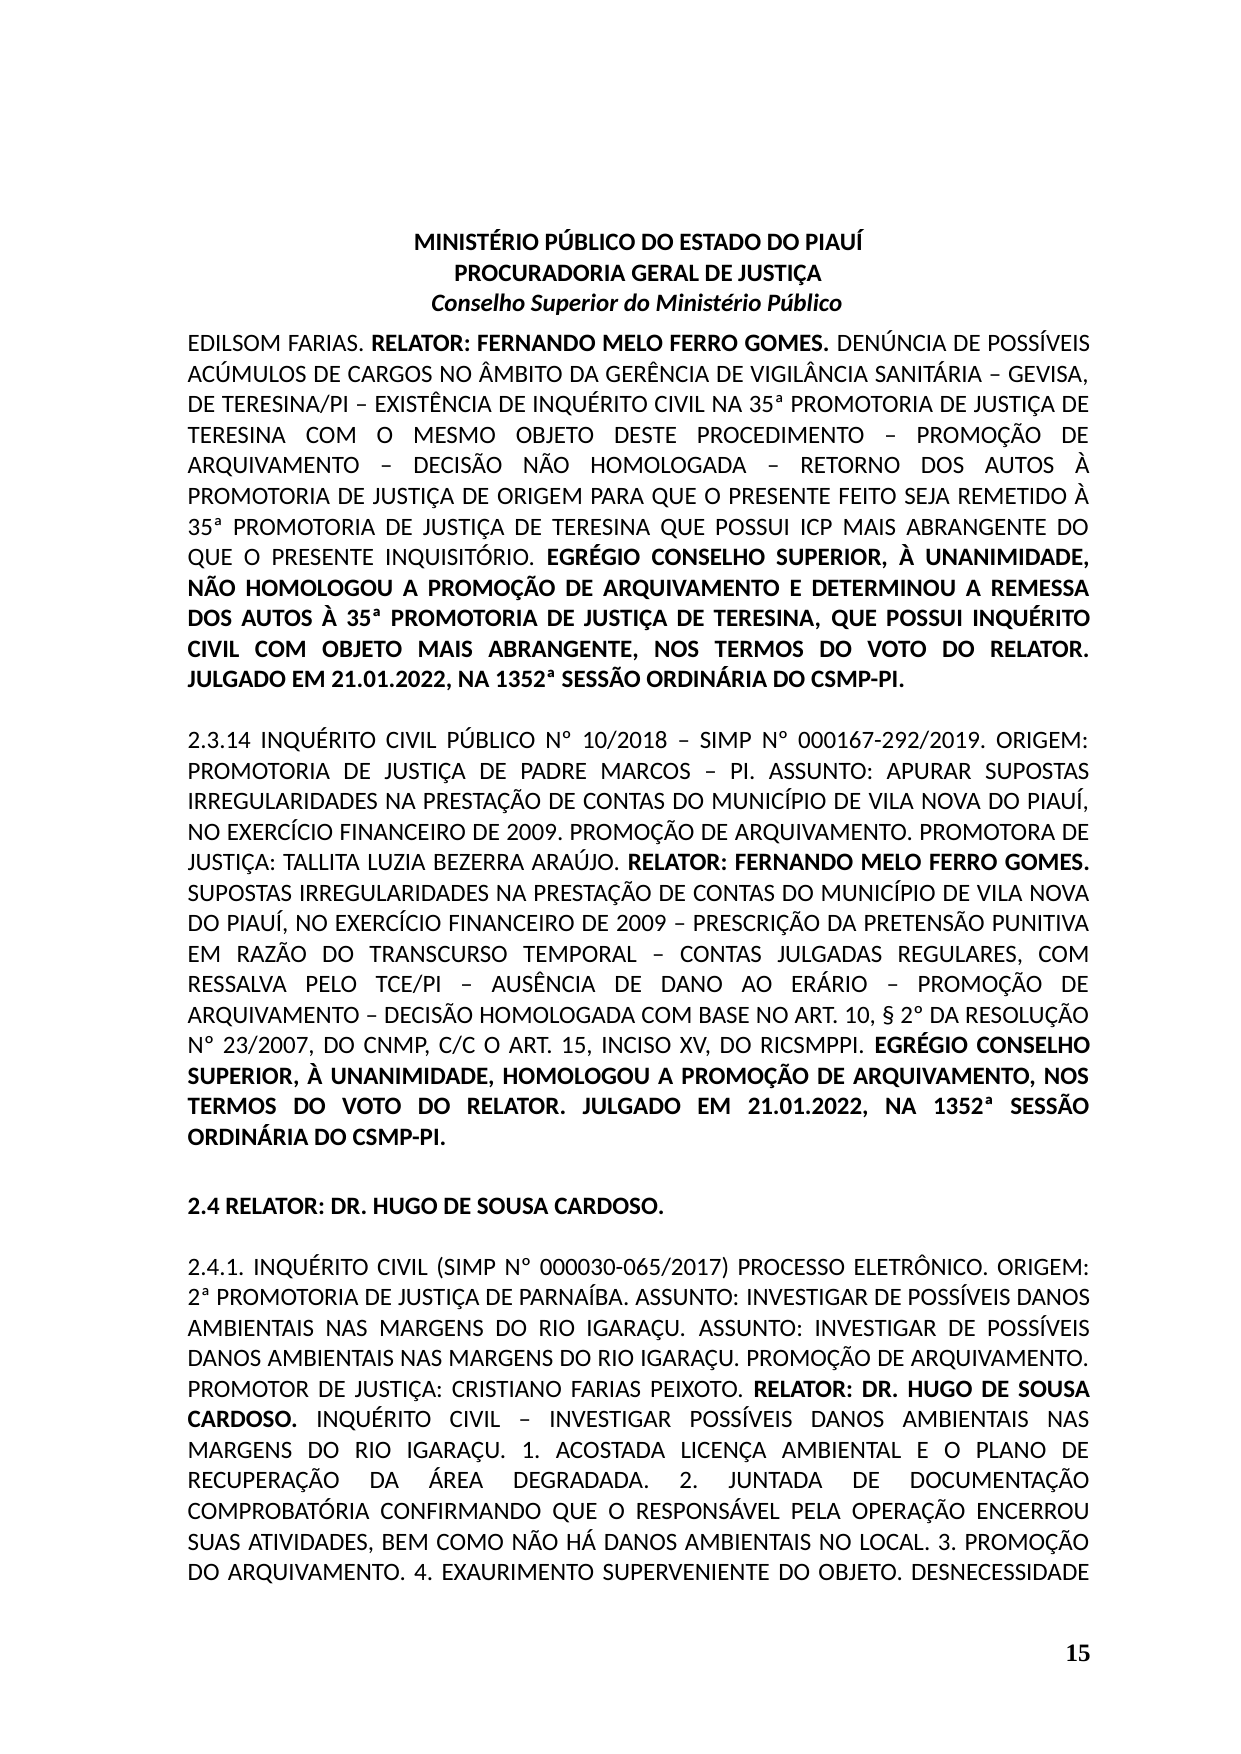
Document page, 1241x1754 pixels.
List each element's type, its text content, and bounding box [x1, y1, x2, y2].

text 2.3.14 INQUÉRITO CIVIL PÚBLICO Nº 10/2018 – SIMP Nº 000167-292/2019. ORIGEM: PROMOTORIA DE JUSTIÇA DE PADRE MARCOS – PI. ASSUNTO: APURAR SUPOSTAS IRREGULARIDADES NA PRESTAÇÃO DE CONTAS DO MUNICÍPIO DE VILA NOVA DO PIAUÍ, NO EXERCÍCIO FINANCEIRO DE 2009. PROMOÇÃO DE ARQUIVAMENTO. PROMOTORA DE JUSTIÇA: TALLITA LUZIA BEZERRA ARAÚJO. RELATOR: FERNANDO MELO FERRO GOMES. SUPOSTAS IRREGULARIDADES NA PRESTAÇÃO DE CONTAS DO MUNICÍPIO DE VILA NOVA DO PIAUÍ, NO EXERCÍCIO FINANCEIRO DE 2009 – PRESCRIÇÃO DA PRETENSÃO PUNITIVA EM RAZÃO DO TRANSCURSO TEMPORAL – CONTAS JULGADAS REGULARES, COM RESSALVA PELO TCE/PI – AUSÊNCIA DE DANO AO ERÁRIO – PROMOÇÃO DE ARQUIVAMENTO – DECISÃO HOMOLOGADA COM BASE NO ART. 10, § 2º DA RESOLUÇÃO Nº 23/2007, DO CNMP, C/C O ART. 15, INCISO XV, DO RICSMPPI. EGRÉGIO CONSELHO SUPERIOR, À UNANIMIDADE, HOMOLOGOU A PROMOÇÃO DE ARQUIVAMENTO, NOS TERMOS DO VOTO Do Relator. JULGADO EM 21.01.2022, NA 1352ª SESSÃO ORDINÁRIA DO CSMP-PI. [187, 724, 1090, 1152]
text EDILSOM FARIAS. RELATOR: FERNANDO MELO FERRO GOMES. DENÚNCIA DE POSSÍVEIS ACÚMULOS DE CARGOS NO ÂMBITO DA GERÊNCIA DE VIGILÂNCIA SANITÁRIA – GEVISA, DE TERESINA/PI – EXISTÊNCIA DE INQUÉRITO CIVIL NA 35ª PROMOTORIA DE JUSTIÇA DE TERESINA COM O MESMO OBJETO DESTE PROCEDIMENTO – PROMOÇÃO DE ARQUIVAMENTO – DECISÃO NÃO HOMOLOGADA – RETORNO DOS AUTOS À PROMOTORIA DE JUSTIÇA DE ORIGEM PARA QUE O PRESENTE FEITO SEJA REMETIDO À 35ª PROMOTORIA DE JUSTIÇA DE TERESINA QUE POSSUI ICP MAIS ABRANGENTE DO QUE O PRESENTE INQUISITÓRIO. EGRÉGIO CONSELHO SUPERIOR, À UNANIMIDADE, NÃO HOMOLOGOU A PROMOÇÃO DE ARQUIVAMENTO E DETERMINOU A REMESSA DOS AUTOS À 35ª PROMOTORIA DE JUSTIÇA DE TERESINA, que POSSUI INQUÉRITO CIVIL COM OBJETO MAIS ABRANGENTE, NOS TERMOS DO VOTO Do Relator. JULGADO EM 21.01.2022, NA 1352ª SESSÃO ORDINÁRIA DO CSMP-PI. [187, 327, 1090, 694]
text 2.4.1. INQUÉRITO CIVIL (SIMP Nº 000030-065/2017) PROCESSO ELETRÔNICO. ORIGEM: 2ª PROMOTORIA DE JUSTIÇA DE PARNAÍBA. ASSUNTO: INVESTIGAR DE POSSÍVEIS DANOS AMBIENTAIS NAS MARGENS DO RIO IGARAÇU. ASSUNTO: INVESTIGAR DE POSSÍVEIS DANOS AMBIENTAIS NAS MARGENS DO RIO IGARAÇU. PROMOÇÃO DE ARQUIVAMENTO. PROMOTOR DE JUSTIÇA: CRISTIANO FARIAS PEIXOTO. RELATOR: DR. HUGO DE SOUSA CARDOSO. INQUÉRITO CIVIL – INVESTIGAR POSSÍVEIS DANOS AMBIENTAIS NAS MARGENS DO RIO IGARAÇU. 1. Acostada licença ambiental e o Plano de Recuperação da Área Degradada. 2. Juntada de documentação comprobatória confirmando que o responsável pela operação encerrou suas atividades, bem como não há danos ambientais no local. 3. PROMOÇÃO DO ARQUIVAMENTO. 4. Exaurimento superveniente do objeto. Desnecessidade [187, 1251, 1090, 1587]
text 2.4 RELATOR: DR. HUGO DE SOUSA CARDOSO. [187, 1190, 1090, 1220]
